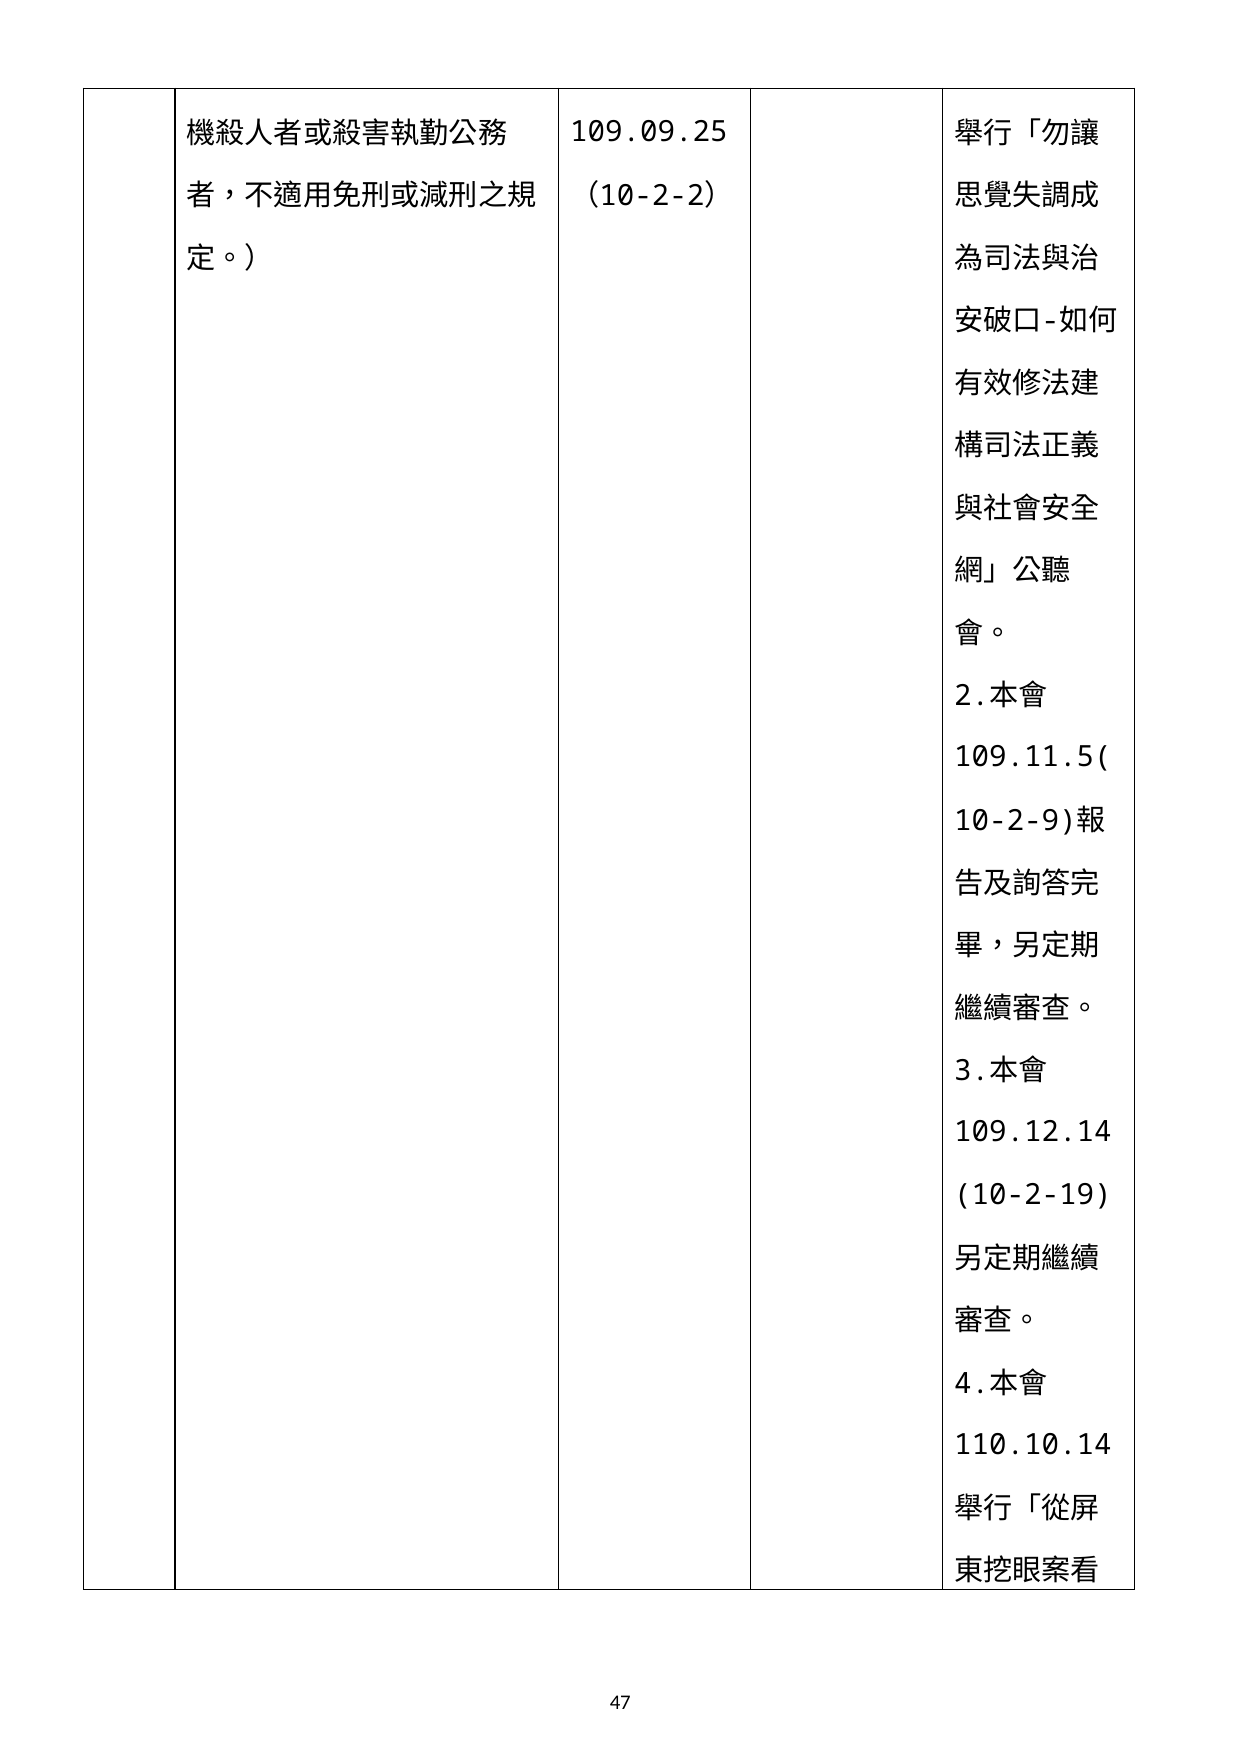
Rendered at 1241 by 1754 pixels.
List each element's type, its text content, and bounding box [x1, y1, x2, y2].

table_cell [751, 89, 942, 1589]
table_cell 機殺人者或殺害執勤公務者，不適用免刑或減刑之規定。） [176, 89, 558, 1589]
table_cell [84, 89, 174, 1589]
table_cell 舉行「勿讓思覺失調成為司法與治安破口-如何有效修法建構司法正義與社會安全網」公聽會。 2.本會109.11.5(10-2-9)報告及詢答完畢，另定期繼續審查。 3.本會109.12.14(10-2-19)另定期繼續審查。 4.本會110.10.14舉行「從屏東挖眼案看 [943, 89, 1134, 1589]
table_cell 109.09.25 （10-2-2） [559, 89, 750, 1589]
